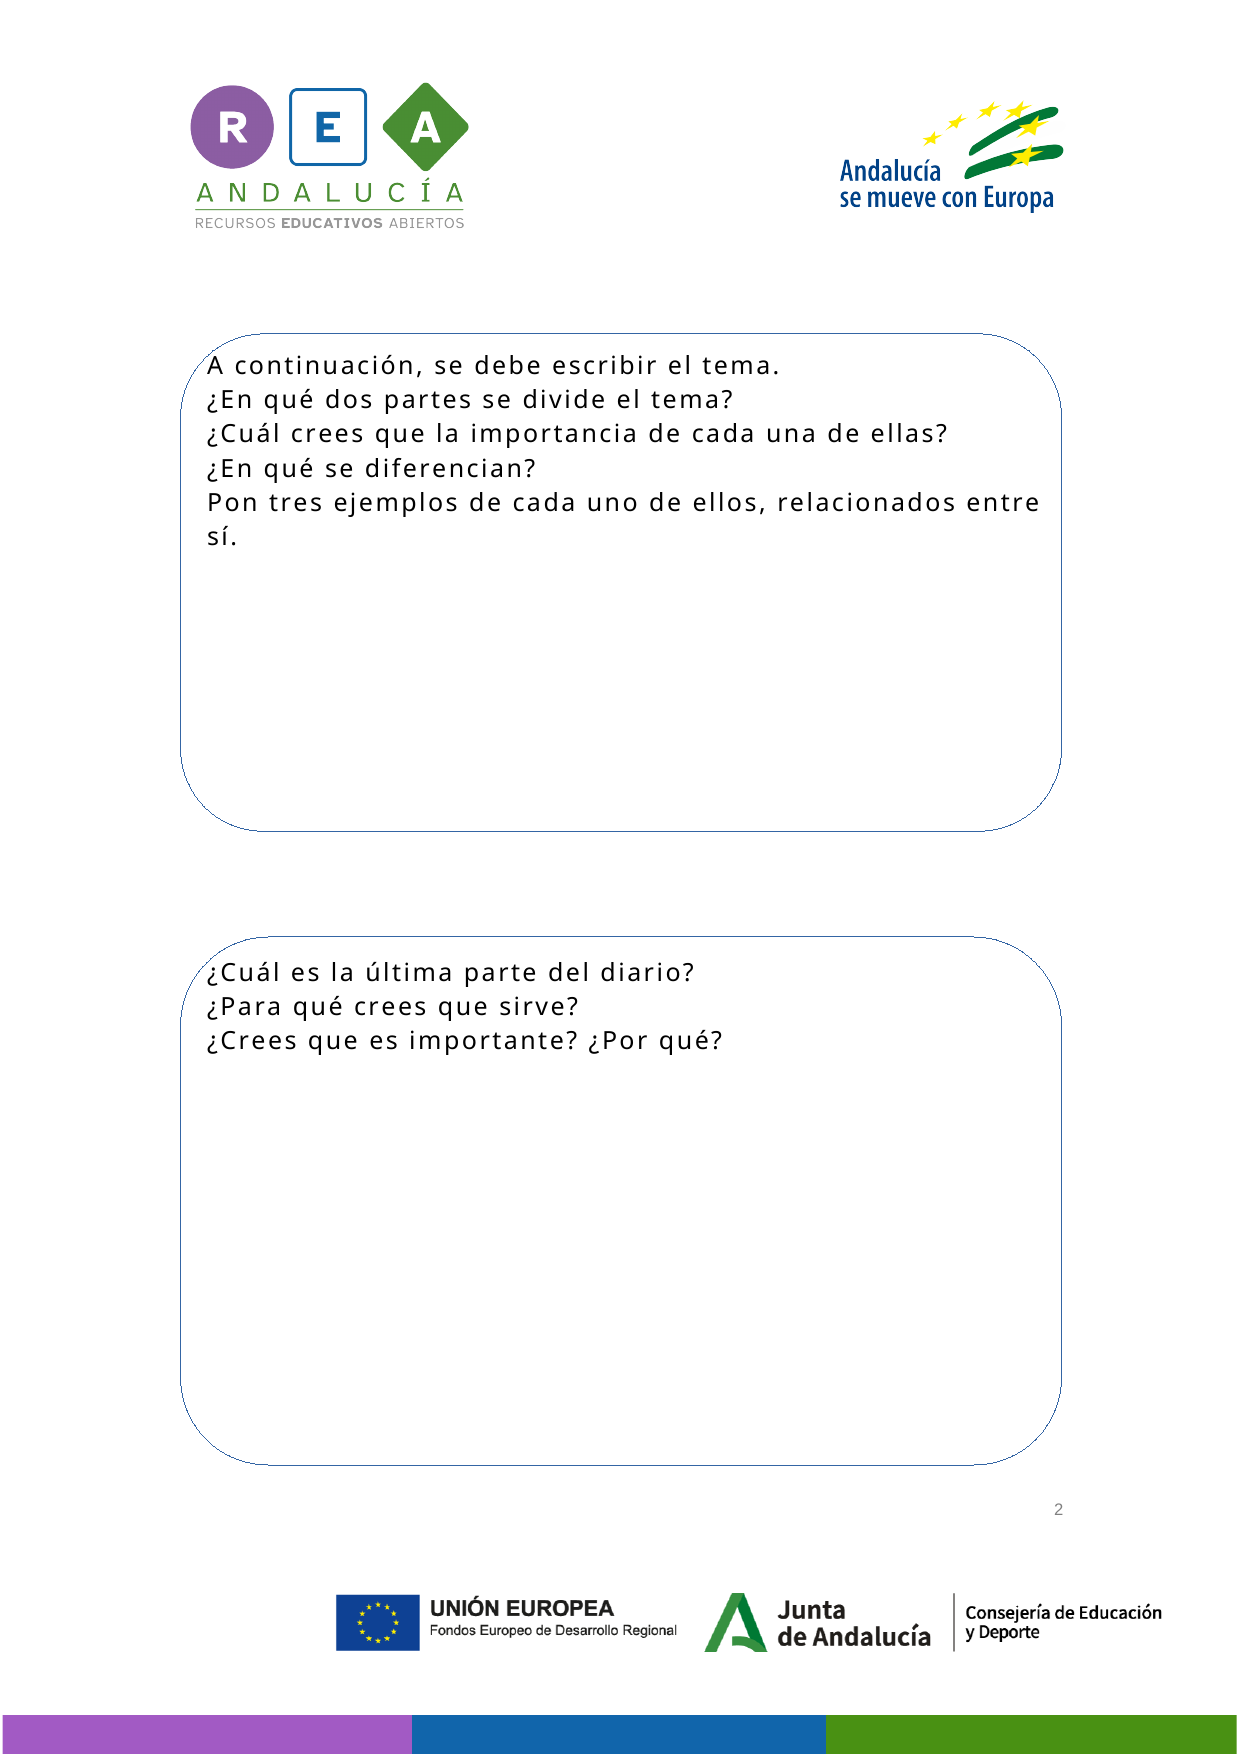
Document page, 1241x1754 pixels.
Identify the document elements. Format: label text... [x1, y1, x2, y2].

picture [2, 1507, 1237, 1754]
text A continuación, se debe escribir el tema. ¿En qué dos partes se divide el tema? ¿Cuál crees que la importancia de cada una de ellas? ¿En qué se diferencian? Pon tres ejemplos de cada uno de ellos, relacionados entre sí. [207, 348, 1063, 552]
text ¿Cuál es la última parte del diario? ¿Para qué crees que sirve? ¿Crees que es importante? ¿Por qué? [207, 955, 1063, 1057]
picture [840, 100, 1066, 213]
picture [177, 2, 483, 308]
